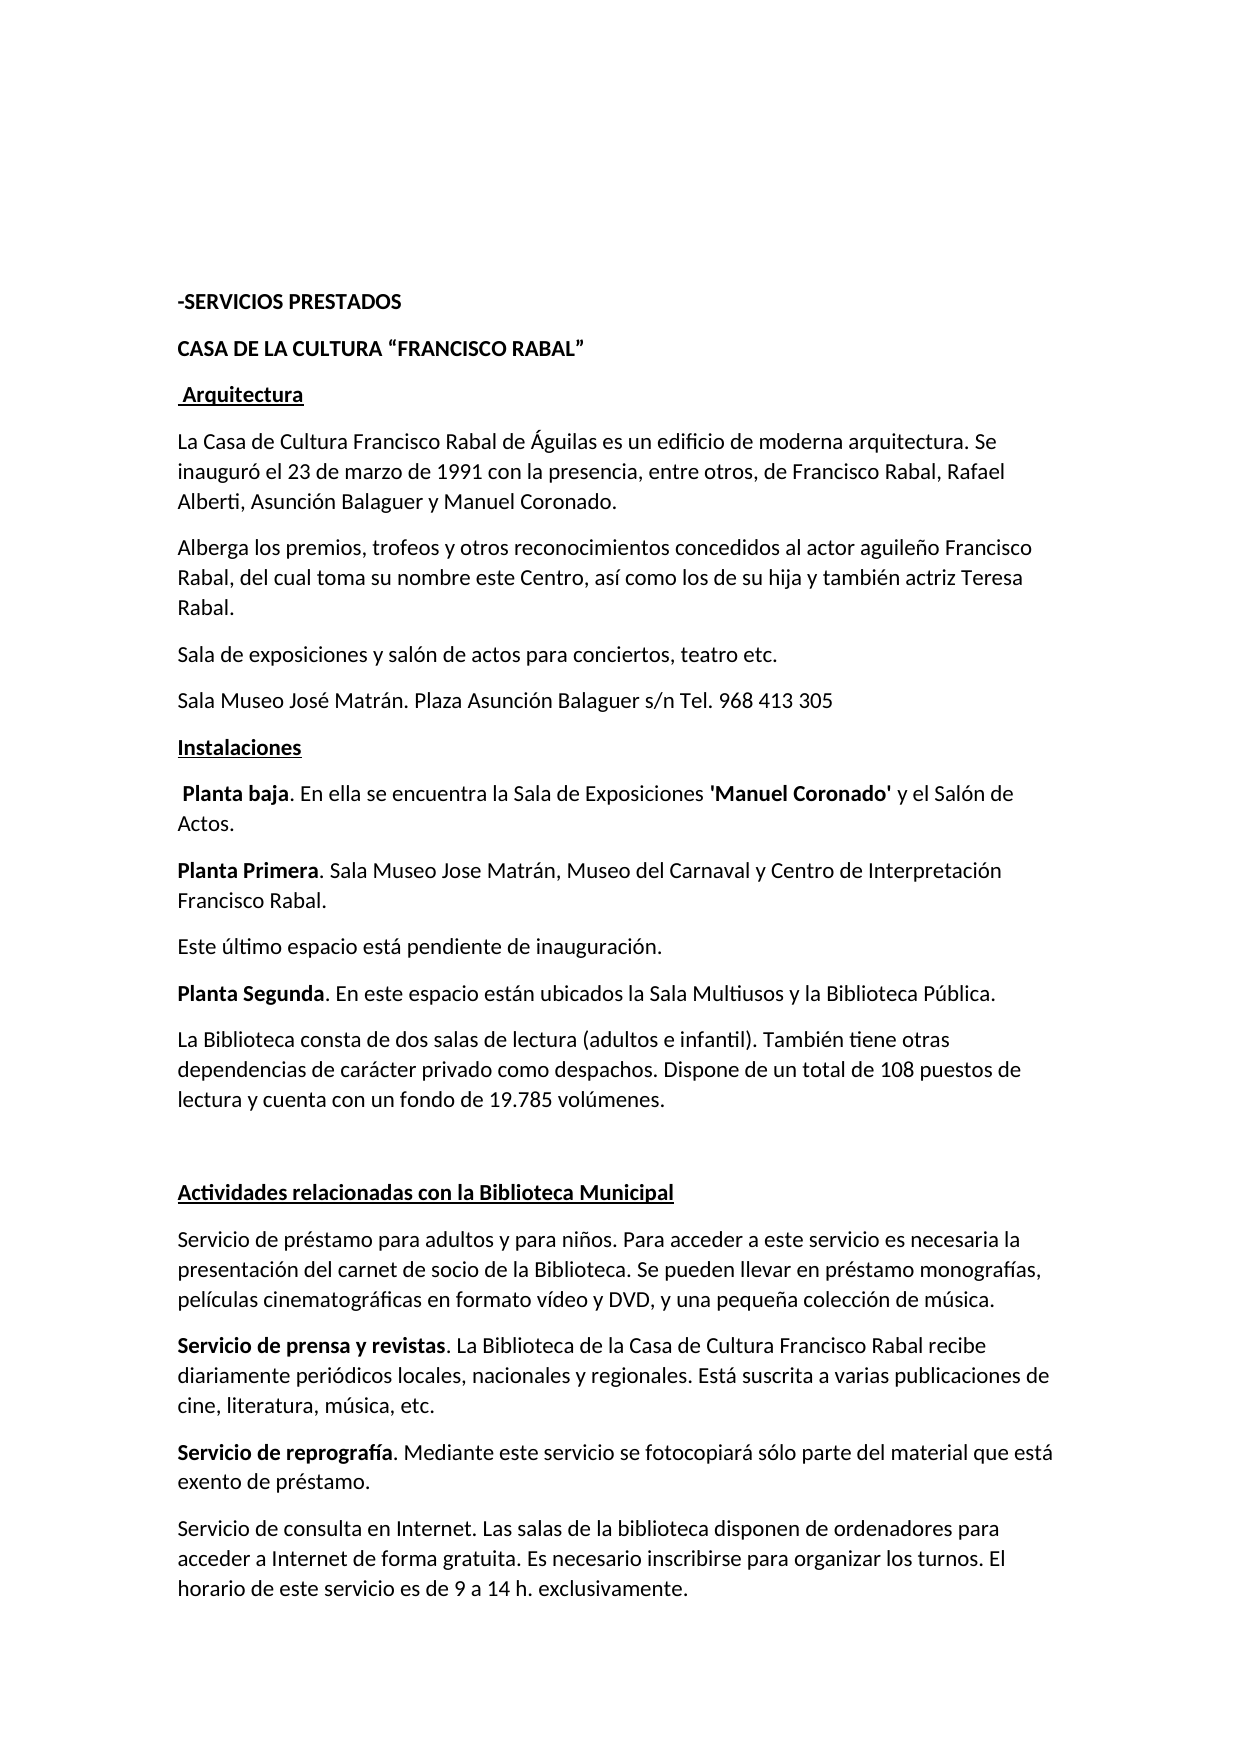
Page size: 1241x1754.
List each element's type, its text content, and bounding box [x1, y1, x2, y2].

text Alberga los premios, trofeos y otros reconocimientos concedidos al actor aguileño Francisco Rabal, del cual toma su nombre este Centro, así como los de su hija y también actriz Teresa Rabal. [177, 533, 1063, 621]
text Planta baja. En ella se encuentra la Sala de Exposiciones 'Manuel Coronado' y el Salón de Actos. [177, 779, 1063, 837]
text La Biblioteca consta de dos salas de lectura (adultos e infantil). También tiene otras dependencias de carácter privado como despachos. Dispone de un total de 108 puestos de lectura y cuenta con un fondo de 19.785 volúmenes. [177, 1025, 1063, 1113]
text La Casa de Cultura Francisco Rabal de Águilas es un edificio de moderna arquitectura. Se inauguró el 23 de marzo de 1991 con la presencia, entre otros, de Francisco Rabal, Rafael Alberti, Asunción Balaguer y Manuel Coronado. [177, 427, 1063, 515]
text Instalaciones [177, 733, 1063, 761]
text Sala Museo José Matrán. Plaza Asunción Balaguer s/n Tel. 968 413 305 [177, 686, 1063, 714]
text Servicio de consulta en Internet. Las salas de la biblioteca disponen de ordenadores para acceder a Internet de forma gratuita. Es necesario inscribirse para organizar los turnos. El horario de este servicio es de 9 a 14 h. exclusivamente. [177, 1514, 1063, 1602]
text Planta Segunda. En este espacio están ubicados la Sala Multiusos y la Biblioteca Pública. [177, 979, 1063, 1007]
text Servicio de prensa y revistas. La Biblioteca de la Casa de Cultura Francisco Rabal recibe diariamente periódicos locales, nacionales y regionales. Está suscrita a varias publicaciones de cine, literatura, música, etc. [177, 1331, 1063, 1419]
text Actividades relacionadas con la Biblioteca Municipal [177, 1178, 1063, 1206]
text Servicio de préstamo para adultos y para niños. Para acceder a este servicio es necesaria la presentación del carnet de socio de la Biblioteca. Se pueden llevar en préstamo monografías, películas cinematográficas en formato vídeo y DVD, y una pequeña colección de música. [177, 1225, 1063, 1313]
text Este último espacio está pendiente de inauguración. [177, 932, 1063, 960]
text Sala de exposiciones y salón de actos para conciertos, teatro etc. [177, 640, 1063, 668]
text Planta Primera. Sala Museo Jose Matrán, Museo del Carnaval y Centro de Interpretación Francisco Rabal. [177, 856, 1063, 914]
text -SERVICIOS PRESTADOS [177, 287, 1063, 315]
text Arquitectura [177, 380, 1063, 408]
text Servicio de reprografía. Mediante este servicio se fotocopiará sólo parte del material que está exento de préstamo. [177, 1438, 1063, 1496]
text CASA DE LA CULTURA “FRANCISCO RABAL” [177, 334, 1063, 362]
